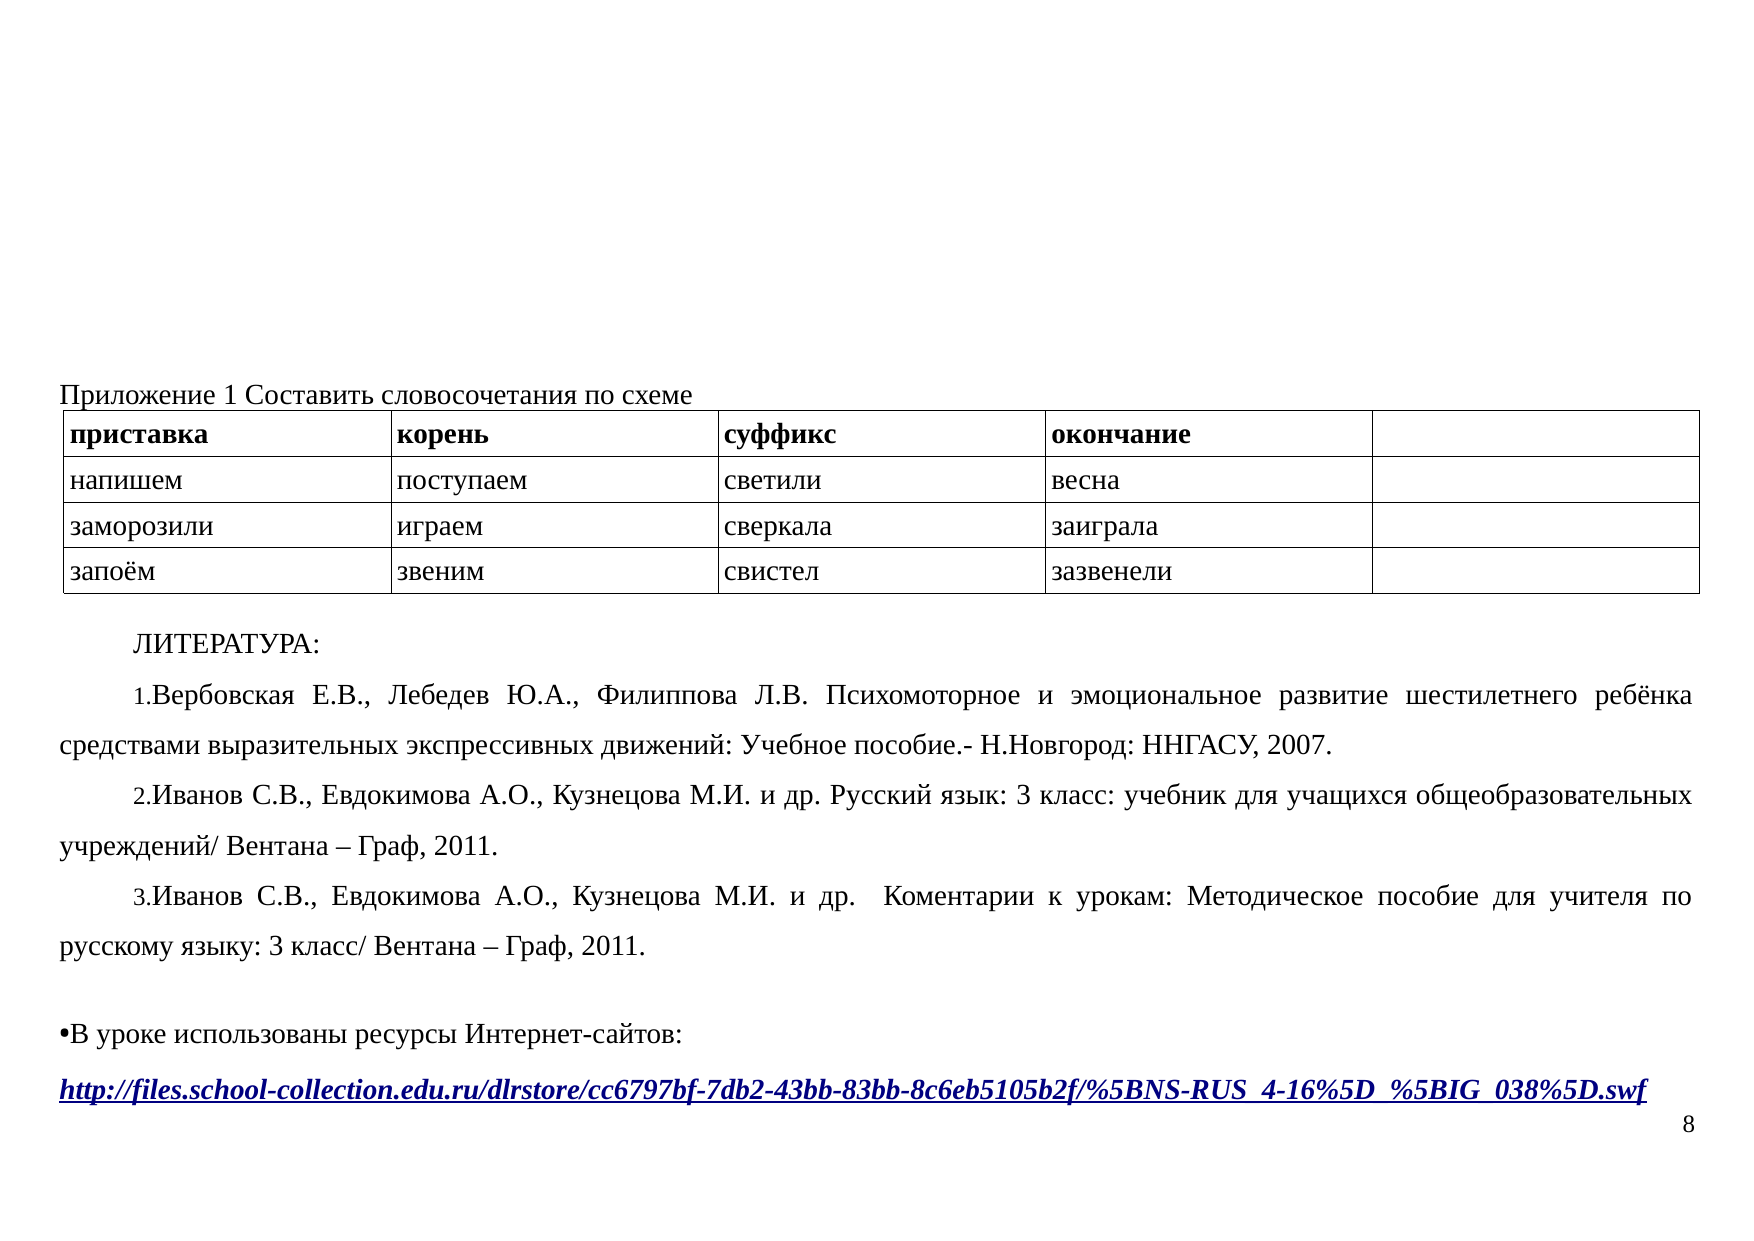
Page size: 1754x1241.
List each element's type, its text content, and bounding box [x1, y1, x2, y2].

table_cell заиграла [1046, 503, 1372, 547]
list Иванов С.В., Евдокимова А.О., Кузнецова М.И. и др. Русский язык: 3 класс: учебник для учащихся общеобразовательных учреждений/ Вентана – Граф, 2011. [59, 777, 1695, 861]
table_cell весна [1046, 457, 1372, 501]
list Иванов С.В., Евдокимова А.О., Кузнецова М.И. и др. Коментарии к урокам: Методическое пособие для учителя по русскому языку: 3 класс/ Вентана – Граф, 2011. [59, 878, 1695, 962]
table_cell играем [392, 503, 718, 547]
table_cell сверкала [719, 503, 1045, 547]
table_cell звеним [392, 548, 718, 592]
table_header корень [392, 411, 718, 456]
table_header приставка [64, 411, 391, 456]
table_header [1373, 411, 1699, 456]
table_cell заморозили [64, 503, 391, 547]
table_cell светили [719, 457, 1045, 501]
text ЛИТЕРАТУРА: [59, 627, 1695, 660]
list Вербовская Е.В., Лебедев Ю.А., Филиппова Л.В. Психомоторное и эмоциональное развитие шестилетнего ребёнка средствами выразительных экспрессивных движений: Учебное пособие.- Н.Новгород: ННГАСУ, 2007. [59, 677, 1695, 761]
table_cell напишем [64, 457, 391, 501]
table_cell запоём [64, 548, 391, 592]
list В уроке использованы ресурсы Интернет-сайтов: [59, 1012, 1695, 1052]
table_cell [1373, 503, 1699, 547]
table_cell [1373, 457, 1699, 501]
table_cell зазвенели [1046, 548, 1372, 592]
text Приложение 1 Составить словосочетания по схеме [59, 377, 1695, 410]
table_header окончание [1046, 411, 1372, 456]
table_cell свистел [719, 548, 1045, 592]
table_cell поступаем [392, 457, 718, 501]
table_cell [1373, 548, 1699, 592]
text http://files.school-collection.edu.ru/dlrstore/cc6797bf-7db2-43bb-83bb-8c6eb5105b2f/%5BNS-RUS_4-16%5D_%5BIG_038%5D.swf [59, 1072, 1695, 1105]
table_header суффикс [719, 411, 1045, 456]
